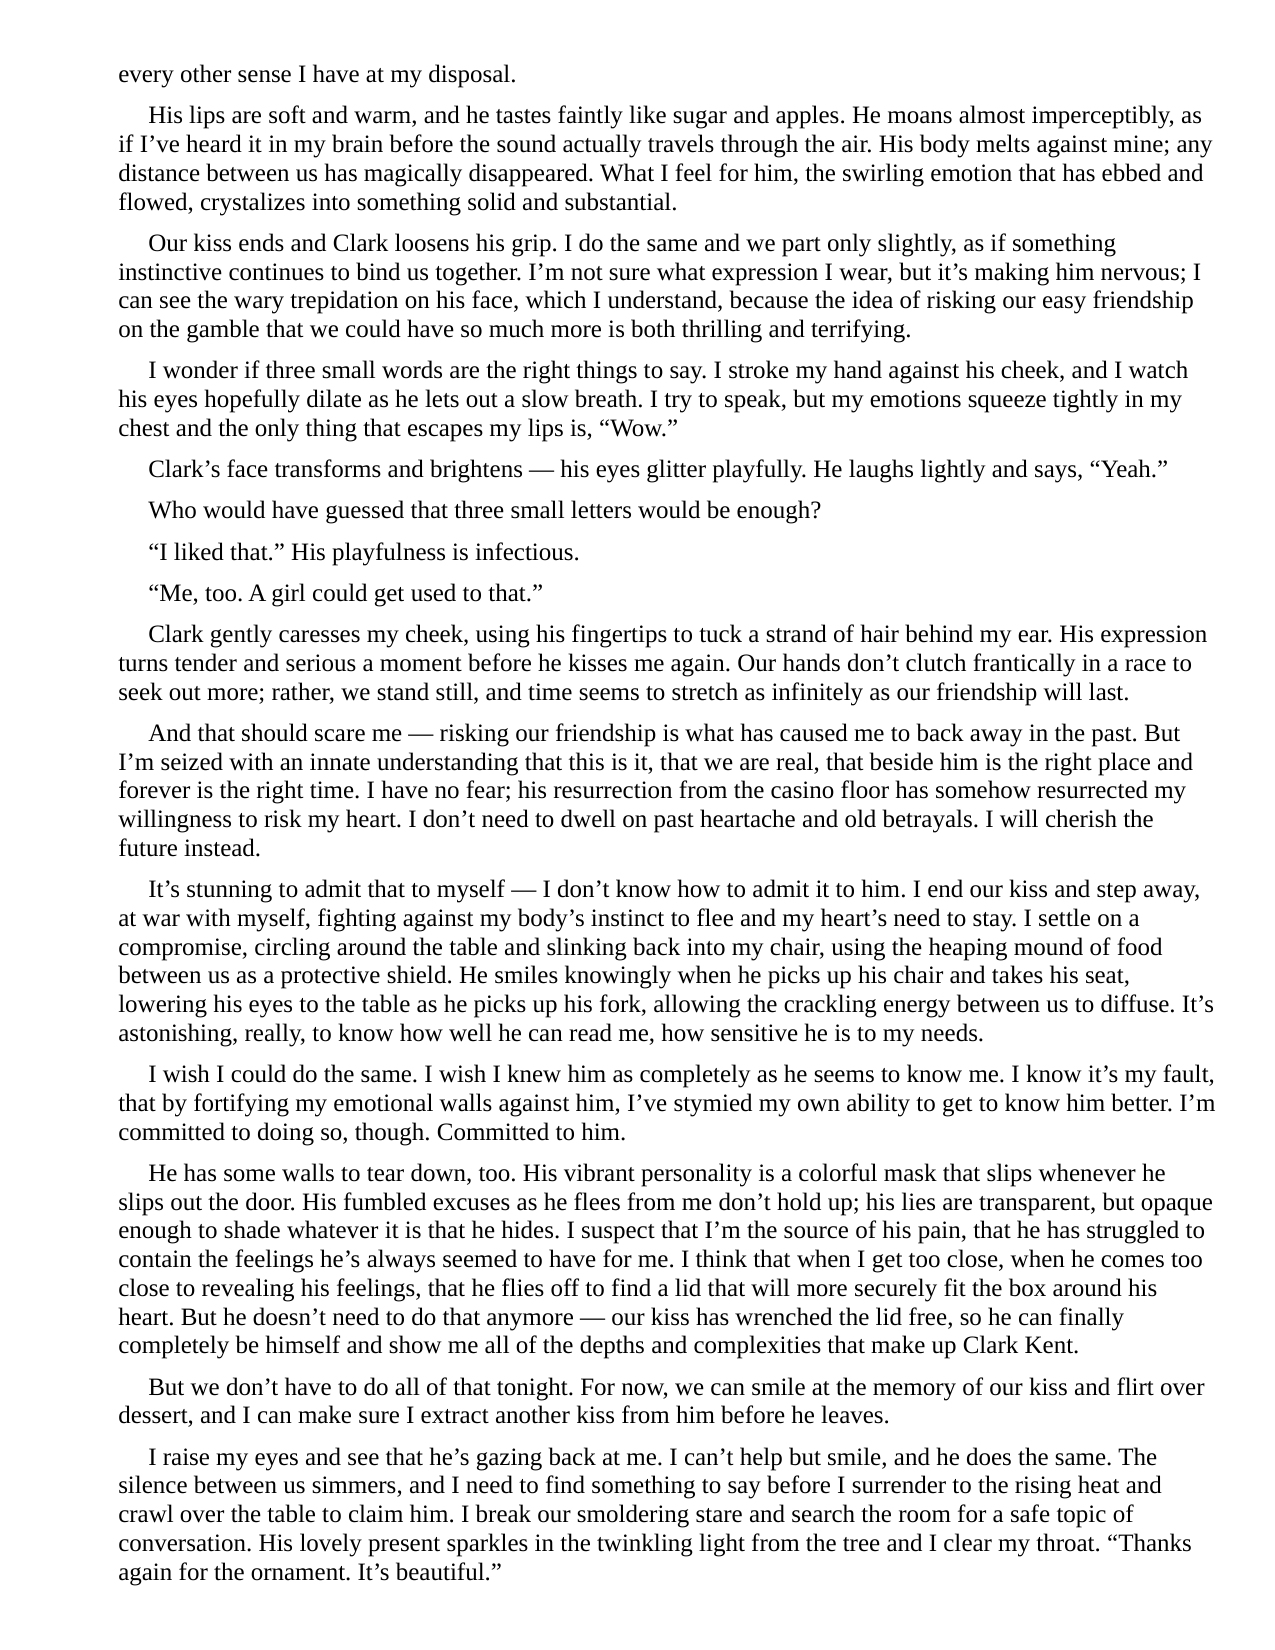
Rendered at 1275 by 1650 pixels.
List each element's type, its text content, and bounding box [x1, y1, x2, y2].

text But we don’t have to do all of that tonight. For now, we can smile at the memory of our kiss and flirt over dessert, and I can make sure I extract another kiss from him before he leaves. [118, 1372, 1216, 1429]
text I wish I could do the same. I wish I knew him as completely as he seems to know me. I know it’s my fault, that by fortifying my emotional walls against him, I’ve stymied my own ability to get to know him better. I’m committed to doing so, though. Committed to him. [118, 1059, 1216, 1145]
text Clark gently caresses my cheek, using his fingertips to tuck a strand of hair behind my ear. His expression turns tender and serious a moment before he kisses me again. Our hands don’t clutch frantically in a race to seek out more; rather, we stand still, and time seems to stretch as infinitely as our friendship will last. [118, 619, 1216, 705]
text I raise my eyes and see that he’s gazing back at me. I can’t help but smile, and he does the same. The silence between us simmers, and I need to find something to say before I surrender to the rising heat and crawl over the table to claim him. I break our smoldering stare and search the room for a safe topic of conversation. His lovely present sparkles in the twinkling light from the tree and I clear my throat. “Thanks again for the ornament. It’s beautiful.” [118, 1442, 1216, 1585]
text He has some walls to tear down, too. His vibrant personality is a colorful mask that slips whenever he slips out the door. His fumbled excuses as he flees from me don’t hold up; his lies are transparent, but opaque enough to shade whatever it is that he hides. I suspect that I’m the source of his pain, that he has struggled to contain the feelings he’s always seemed to have for me. I think that when I get too close, when he comes too close to revealing his feelings, that he flies off to find a lid that will more securely fit the box around his heart. But he doesn’t need to do that anymore — our kiss has wrenched the lid free, so he can finally completely be himself and show me all of the depths and complexities that make up Clark Kent. [118, 1158, 1216, 1359]
text Who would have guessed that three small letters would be enough? [118, 495, 1216, 524]
text every other sense I have at my disposal. [118, 59, 1216, 88]
text “Me, too. A girl could get used to that.” [118, 578, 1216, 607]
text Our kiss ends and Clark loosens his grip. I do the same and we part only slightly, as if something instinctive continues to bind us together. I’m not sure what expression I wear, but it’s making him nervous; I can see the wary trepidation on his face, which I understand, because the idea of risking our easy friendship on the gamble that we could have so much more is both thrilling and terrifying. [118, 228, 1216, 343]
text I wonder if three small words are the right things to say. I stroke my hand against his cheek, and I watch his eyes hopefully dilate as he lets out a slow breath. I try to speak, but my emotions squeeze tightly in my chest and the only thing that escapes my lips is, “Wow.” [118, 355, 1216, 442]
text “I liked that.” His playfulness is infectious. [118, 537, 1216, 565]
text Clark’s face transforms and brightens — his eyes glitter playfully. He laughs lightly and says, “Yeah.” [118, 454, 1216, 483]
text And that should scare me — risking our friendship is what has caused me to back away in the past. But I’m seized with an innate understanding that this is it, that we are real, that beside him is the right place and forever is the right time. I have no fear; his resurrection from the casino floor has somehow resurrected my willingness to risk my heart. I don’t need to dwell on past heartache and old betrayals. I will cherish the future instead. [118, 718, 1216, 862]
text It’s stunning to admit that to myself — I don’t know how to admit it to him. I end our kiss and step away, at war with myself, fighting against my body’s instinct to flee and my heart’s need to stay. I settle on a compromise, circling around the table and slinking back into my chair, using the heaping mound of food between us as a protective shield. He smiles knowingly when he picks up his chair and takes his seat, lowering his eyes to the table as he picks up his fork, allowing the crackling energy between us to diffuse. It’s astonishing, really, to know how well he can read me, how sensitive he is to my needs. [118, 874, 1216, 1047]
text His lips are soft and warm, and he tastes faintly like sugar and apples. He moans almost imperceptibly, as if I’ve heard it in my brain before the sound actually travels through the air. His body melts against mine; any distance between us has magically disappeared. What I feel for him, the swirling emotion that has ebbed and flowed, crystalizes into something solid and substantial. [118, 100, 1216, 215]
